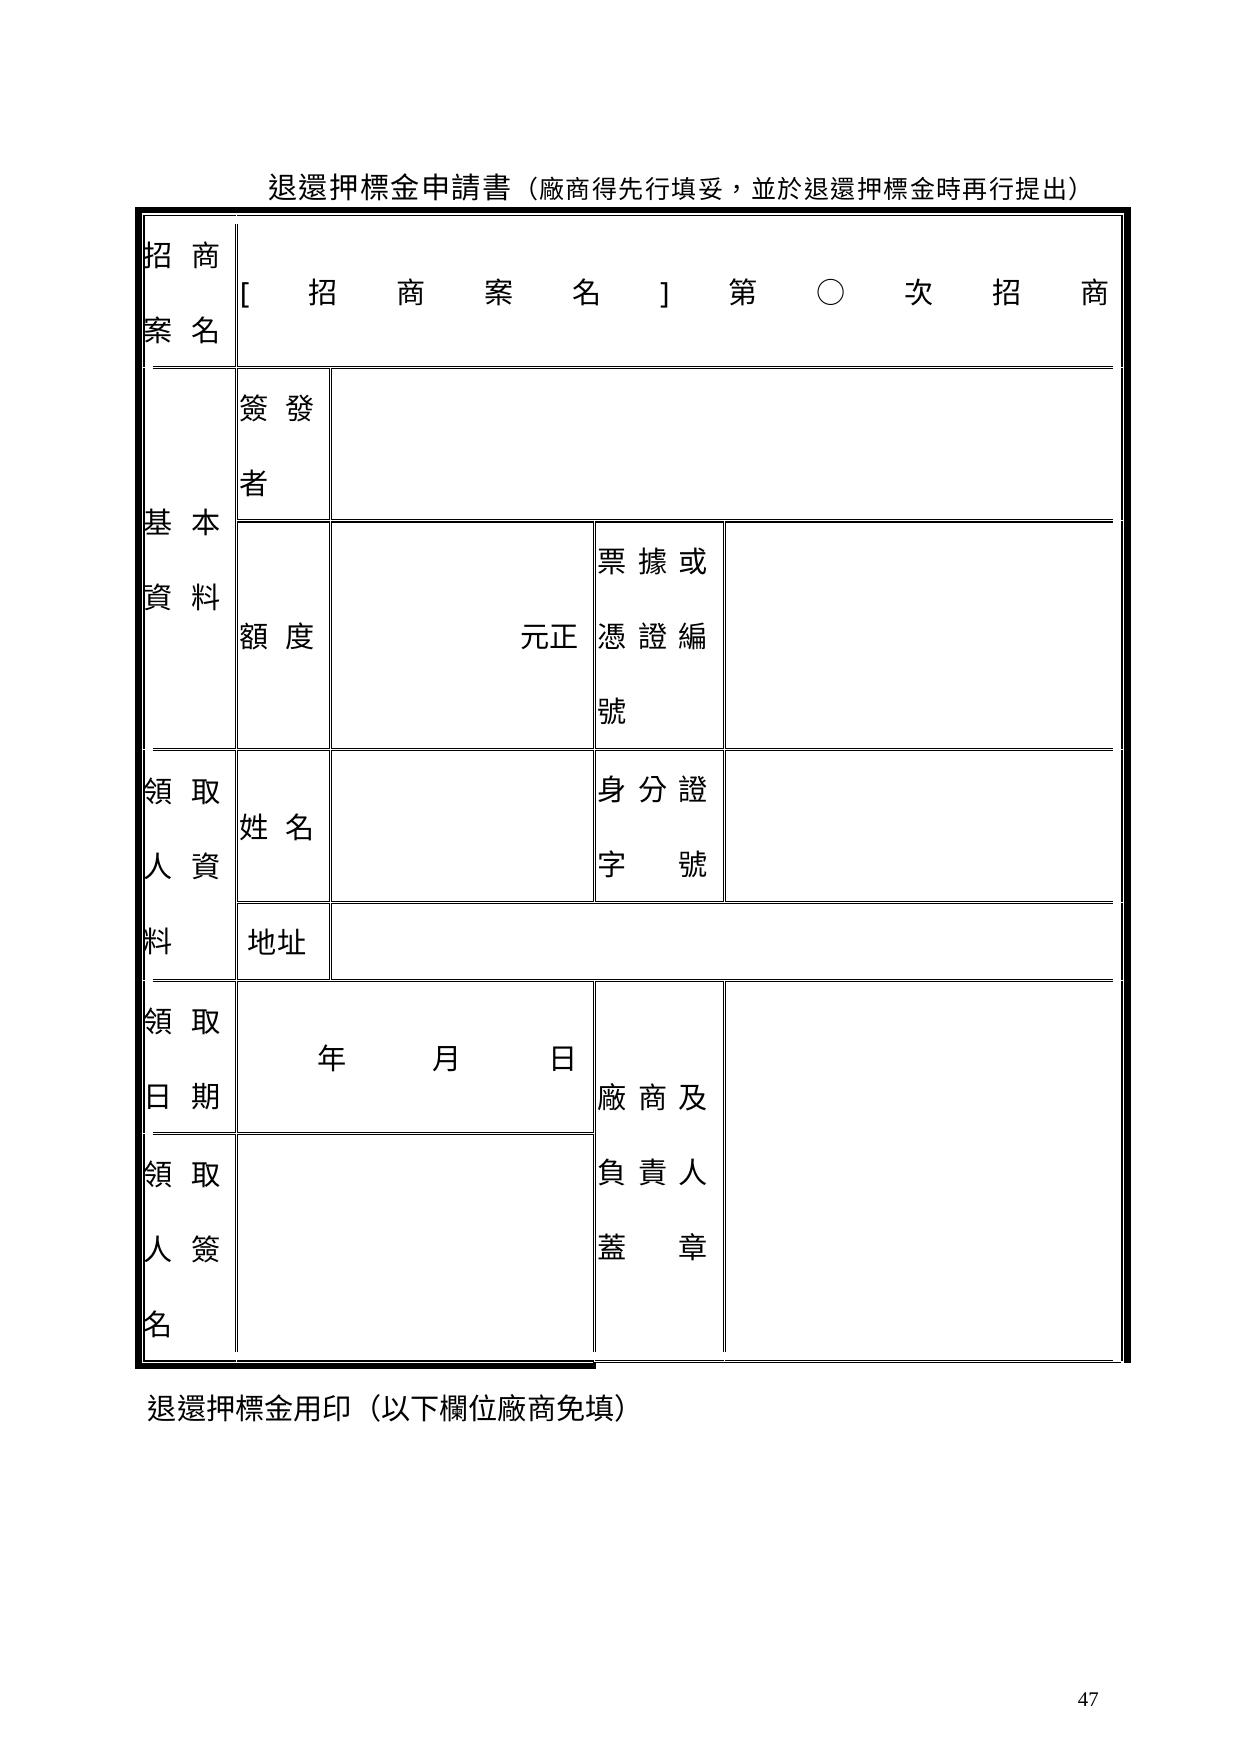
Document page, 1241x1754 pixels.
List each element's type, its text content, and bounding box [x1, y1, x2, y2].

table_cell 簽發者 [238, 369, 329, 519]
table_cell 身分證 字號 [596, 751, 723, 901]
table_header [招商案名]第○次招商 [237, 216, 1121, 366]
table_cell 領取 日期 [145, 979, 235, 1132]
table_cell [332, 751, 593, 901]
table_cell 額度 [238, 523, 329, 747]
table_cell 領取人簽名 [145, 1132, 237, 1360]
table_cell 領取人資料 [145, 748, 235, 979]
table_cell 廠商及負責人蓋章 [595, 982, 724, 1360]
table_cell 地址 [238, 904, 329, 979]
text 退還押標金申請書（廠商得先行填妥，並於退還押標金時再行提出） [158, 164, 1145, 207]
table_cell 年 月 日 [238, 982, 593, 1132]
table_cell [726, 748, 1122, 901]
table_cell 票據或 憑證編號 [596, 523, 723, 747]
table_cell [237, 1135, 594, 1360]
table_cell [724, 979, 1122, 1360]
table_cell 基本 資料 [142, 366, 237, 747]
table_cell 元正 [332, 523, 593, 747]
table_cell [330, 366, 1124, 519]
table_cell 姓名 [238, 751, 329, 901]
table_header 招商 案名 [142, 213, 237, 366]
table_cell [332, 901, 1122, 979]
text 退還押標金用印（以下欄位廠商免填） [148, 1369, 1079, 1444]
table_cell [724, 519, 1124, 747]
